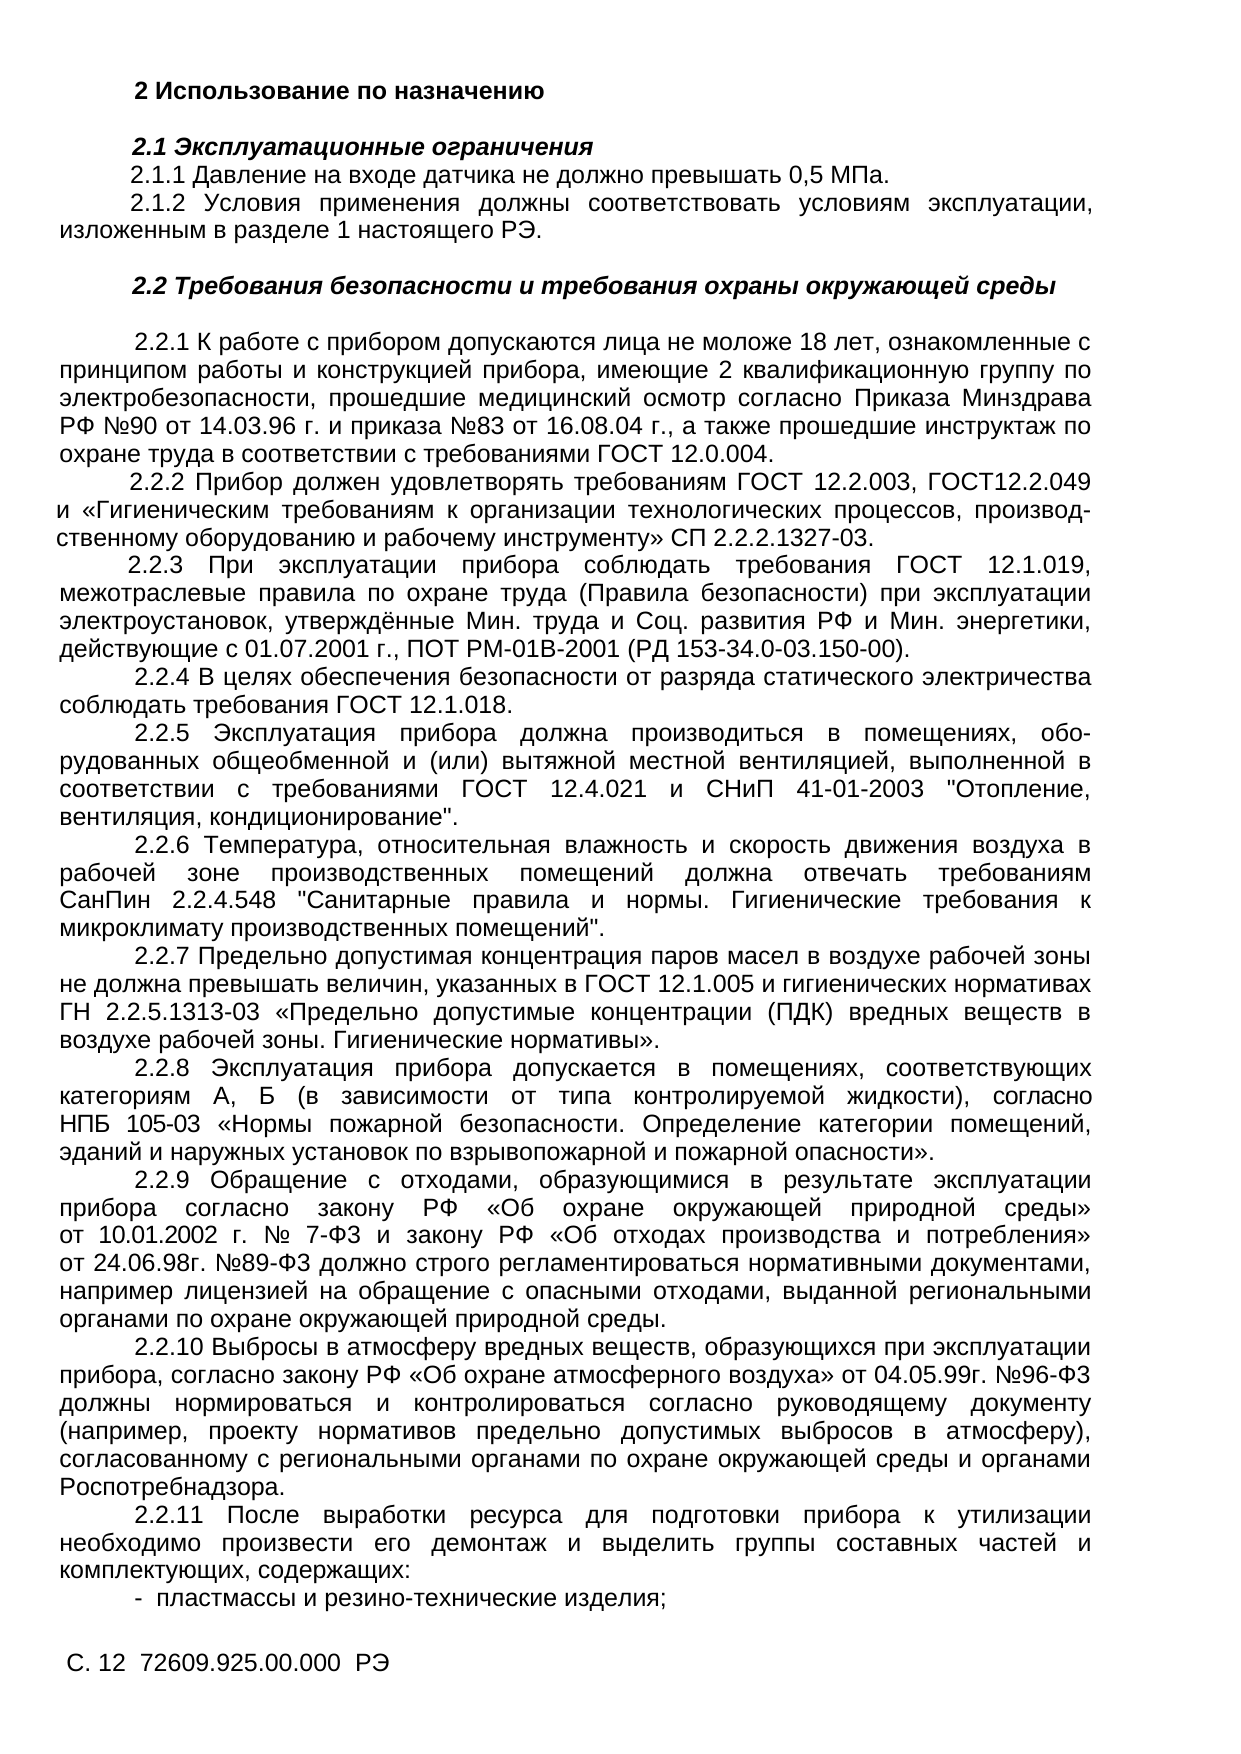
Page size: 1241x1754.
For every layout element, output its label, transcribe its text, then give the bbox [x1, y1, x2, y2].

text 2.1 Эксплуатационные ограничения [59, 133, 1092, 161]
text - пластмассы и резино-технические изделия; [59, 1584, 1092, 1612]
text 2.2.1 К работе с прибором допускаются лица не моложе 18 лет, ознакомленные с принципом работы и конструкцией прибора, имеющие 2 квалификационную группу по электробезопасности, прошедшие медицинский осмотр согласно Приказа Минздрава РФ №90 от 14.03.96 г. и приказа №83 от 16.08.04 г., а также прошедшие инструктаж по охране труда в соответствии с требованиями ГОСТ 12.0.004. [59, 328, 1092, 468]
text 2.2.5 Эксплуатация прибора должна производиться в помещениях, обо-рудованных общеобменной и (или) вытяжной местной вентиляцией, выполненной в соответствии с требованиями ГОСТ 12.4.021 и СНиП 41-01-2003 "Отопление, вентиляция, кондиционирование". [59, 719, 1092, 831]
text 2.2.7 Предельно допустимая концентрация паров масел в воздухе рабочей зоны не должна превышать величин, указанных в ГОСТ 12.1.005 и гигиенических нормативах ГН 2.2.5.1313-03 «Предельно допустимые концентрации (ПДК) вредных веществ в воздухе рабочей зоны. Гигиенические нормативы». [59, 942, 1092, 1054]
text 2.2.3 При эксплуатации прибора соблюдать требования ГОСТ 12.1.019, межотраслевые правила по охране труда (Правила безопасности) при эксплуатации электроустановок, утверждённые Мин. труда и Соц. развития РФ и Мин. энергетики, действующие с 01.07.2001 г., ПОТ РМ-01В-2001 (РД 153-34.0-03.150-00). [59, 551, 1092, 663]
text 2.2 Требования безопасности и требования охраны окружающей среды [59, 272, 1092, 300]
text 2.2.9 Обращение с отходами, образующимися в результате эксплуатации прибора согласно закону РФ «Об охране окружающей природной среды» от 10.01.2002 г. № 7-Ф3 и закону РФ «Об отходах производства и потребления» от 24.06.98г. №89-Ф3 должно строго регламентироваться нормативными документами, например лицензией на обращение с опасными отходами, выданной региональными органами по охране окружающей природной среды. [59, 1166, 1092, 1333]
text 2.2.8 Эксплуатация прибора допускается в помещениях, соответствующих категориям А, Б (в зависимости от типа контролируемой жидкости), согласно НПБ 105-03 «Нормы пожарной безопасности. Определение категории помещений, эданий и наружных установок по взрывопожарной и пожарной опасности». [59, 1054, 1092, 1166]
text 2.2.4 В целях обеспечения безопасности от разряда статического электричества соблюдать требования ГОСТ 12.1.018. [59, 663, 1092, 719]
text 2.2.10 Выбросы в атмосферу вредных веществ, образующихся при эксплуатации прибора, согласно закону РФ «Об охране атмосферного воздуха» от 04.05.99г. №96-Ф3 должны нормироваться и контролироваться согласно руководящему документу (например, проекту нормативов предельно допустимых выбросов в атмосферу), согласованному с региональными органами по охране окружающей среды и органами Роспотребнадзора. [59, 1333, 1092, 1501]
text 2.2.11 После выработки ресурса для подготовки прибора к утилизации необходимо произвести его демонтаж и выделить группы составных частей и комплектующих, содержащих: [59, 1501, 1092, 1584]
text 2 Использование по назначению [59, 77, 1063, 105]
text 2.1.2 Условия применения должны соответствовать условиям эксплуатации, изложенным в разделе 1 настоящего РЭ. [59, 188, 1094, 244]
text 2.2.2 Прибор должен удовлетворять требованиям ГОСТ 12.2.003, ГОСТ12.2.049 и «Гигиеническим требованиям к организации технологических процессов, производ-ственному оборудованию и рабочему инструменту» СП 2.2.2.1327-03. [56, 468, 1092, 551]
text 2.1.1 Давление на входе датчика не должно превышать 0,5 МПа. [59, 161, 1094, 188]
text 2.2.6 Температура, относительная влажность и скорость движения воздуха в рабочей зоне производственных помещений должна отвечать требованиям СанПин 2.2.4.548 "Санитарные правила и нормы. Гигиенические требования к микроклимату производственных помещений". [59, 831, 1092, 942]
